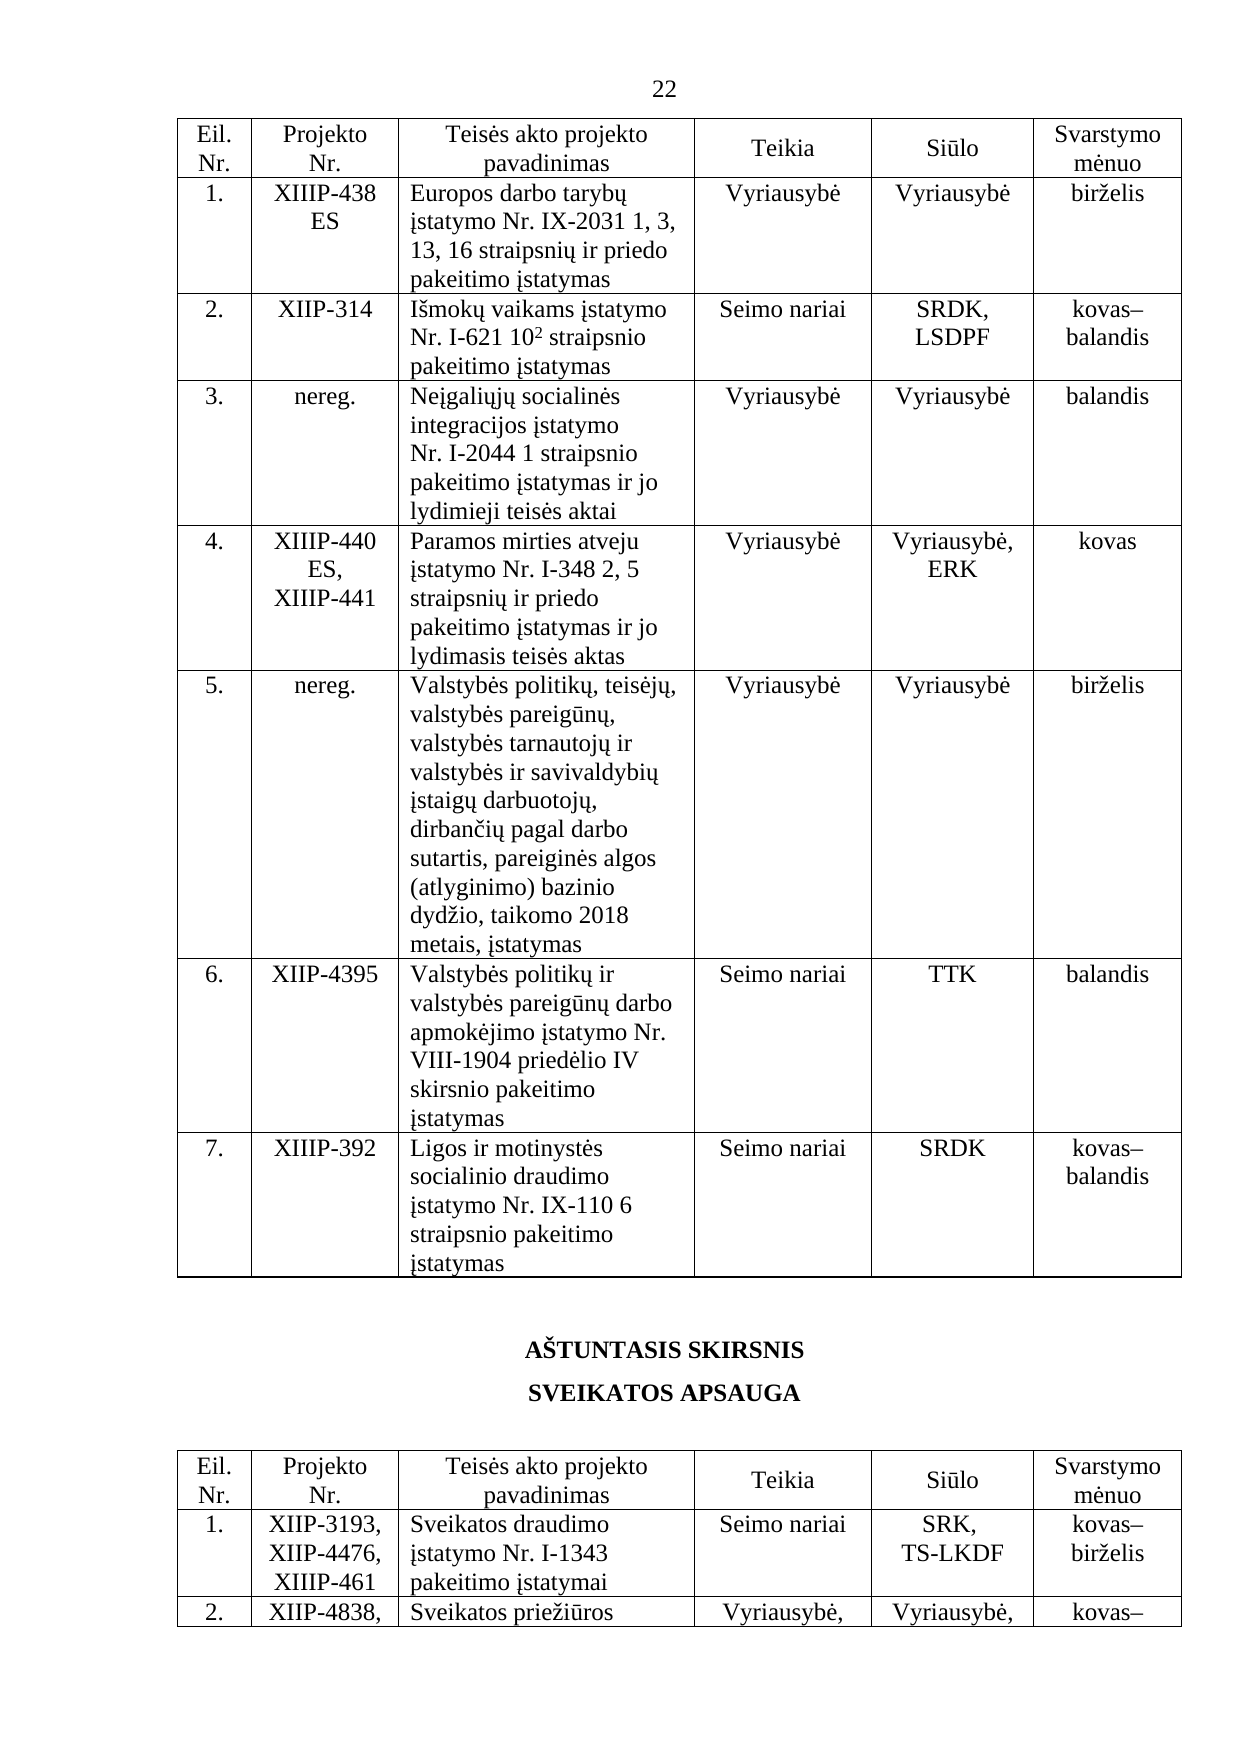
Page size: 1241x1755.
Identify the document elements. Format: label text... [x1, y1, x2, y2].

table_header Projekto Nr. [252, 1451, 398, 1508]
table_cell Seimo nariai [695, 1510, 871, 1596]
table_cell XIIP-4838, [252, 1597, 398, 1626]
table_cell birželis [1034, 671, 1181, 958]
table_cell kovas– balandis [1034, 1133, 1181, 1276]
table_header Eil. Nr. [178, 1451, 251, 1508]
text AŠTUNTASIS SKIRSNIS [177, 1335, 1152, 1364]
table_cell Neįgaliųjų socialinės integracijos įstatymo Nr. I-2044 1 straipsnio pakeitimo įstatymas ir jo lydimieji teisės aktai [399, 381, 694, 525]
table_cell 3. [178, 381, 251, 525]
table_header Projekto Nr. [252, 119, 398, 177]
table_cell Valstybės politikų, teisėjų, valstybės pareigūnų, valstybės tarnautojų ir valstybės ir savivaldybių įstaigų darbuotojų, dirbančių pagal darbo sutartis, pareiginės algos (atlyginimo) bazinio dydžio, taikomo 2018 metais, įstatymas [399, 671, 694, 958]
table_cell XIIP-3193, XIIP-4476, XIIIP-461 [252, 1510, 398, 1596]
table_cell Ligos ir motinystės socialinio draudimo įstatymo Nr. IX-110 6 straipsnio pakeitimo įstatymas [399, 1133, 694, 1276]
table_cell Vyriausybė, [695, 1597, 871, 1626]
table_header Eil. Nr. [178, 119, 251, 177]
table_cell XIIP-314 [252, 294, 398, 380]
table_cell Vyriausybė, [872, 1597, 1033, 1626]
table_cell Valstybės politikų ir valstybės pareigūnų darbo apmokėjimo įstatymo Nr. VIII-1904 priedėlio IV skirsnio pakeitimo įstatymas [399, 959, 694, 1132]
table_cell SRDK [872, 1133, 1033, 1276]
table_cell XIIIP-392 [252, 1133, 398, 1276]
table_cell kovas– balandis [1034, 294, 1181, 380]
table_cell Vyriausybė [872, 671, 1033, 958]
table_cell 1. [178, 178, 251, 293]
table_cell 1. [178, 1510, 251, 1596]
table_header Teikia [695, 1451, 871, 1508]
table_header Siūlo [872, 1451, 1033, 1508]
text SVEIKATOS APSAUGA [177, 1378, 1152, 1407]
table_cell 4. [178, 526, 251, 669]
table_cell Seimo nariai [695, 959, 871, 1132]
table_cell nereg. [252, 381, 398, 525]
table_cell TTK [872, 959, 1033, 1132]
table_cell Vyriausybė [695, 178, 871, 293]
table_cell Paramos mirties atveju įstatymo Nr. I-348 2, 5 straipsnių ir priedo pakeitimo įstatymas ir jo lydimasis teisės aktas [399, 526, 694, 669]
table_cell XIIIP-438 ES [252, 178, 398, 293]
table_cell kovas [1034, 526, 1181, 669]
table_cell 5. [178, 671, 251, 958]
table_cell Vyriausybė [695, 526, 871, 669]
table_cell SRDK, LSDPF [872, 294, 1033, 380]
table_cell nereg. [252, 671, 398, 958]
table_cell XIIIP-440 ES, XIIIP-441 [252, 526, 398, 669]
table_cell 6. [178, 959, 251, 1132]
table_header Teisės akto projekto pavadinimas [399, 1451, 694, 1508]
table_cell birželis [1034, 178, 1181, 293]
table_cell balandis [1034, 959, 1181, 1132]
table_cell Sveikatos priežiūros [399, 1597, 694, 1626]
table_cell Seimo nariai [695, 1133, 871, 1276]
table_header Teikia [695, 119, 871, 177]
table_cell balandis [1034, 381, 1181, 525]
table_header Svarstymo mėnuo [1034, 119, 1181, 177]
table_cell Išmokų vaikams įstatymo Nr. I-621 102 straipsnio pakeitimo įstatymas [399, 294, 694, 380]
table_cell 2. [178, 1597, 251, 1626]
table_cell Vyriausybė, ERK [872, 526, 1033, 669]
table_cell Vyriausybė [872, 381, 1033, 525]
table_cell XIIP-4395 [252, 959, 398, 1132]
table_cell kovas– [1034, 1597, 1181, 1626]
table_cell 7. [178, 1133, 251, 1276]
table_cell Vyriausybė [695, 671, 871, 958]
table_header Svarstymo mėnuo [1034, 1451, 1181, 1508]
table_cell Vyriausybė [695, 381, 871, 525]
table_cell Vyriausybė [872, 178, 1033, 293]
table_cell Seimo nariai [695, 294, 871, 380]
table_cell Europos darbo tarybų įstatymo Nr. IX-2031 1, 3, 13, 16 straipsnių ir priedo pakeitimo įstatymas [399, 178, 694, 293]
table_cell 2. [178, 294, 251, 380]
table_cell kovas– birželis [1034, 1510, 1181, 1596]
table_cell Sveikatos draudimo įstatymo Nr. I-1343 pakeitimo įstatymai [399, 1510, 694, 1596]
table_header Siūlo [872, 119, 1033, 177]
table_header Teisės akto projekto pavadinimas [399, 119, 694, 177]
table_cell SRK, TS-LKDF [872, 1510, 1033, 1596]
